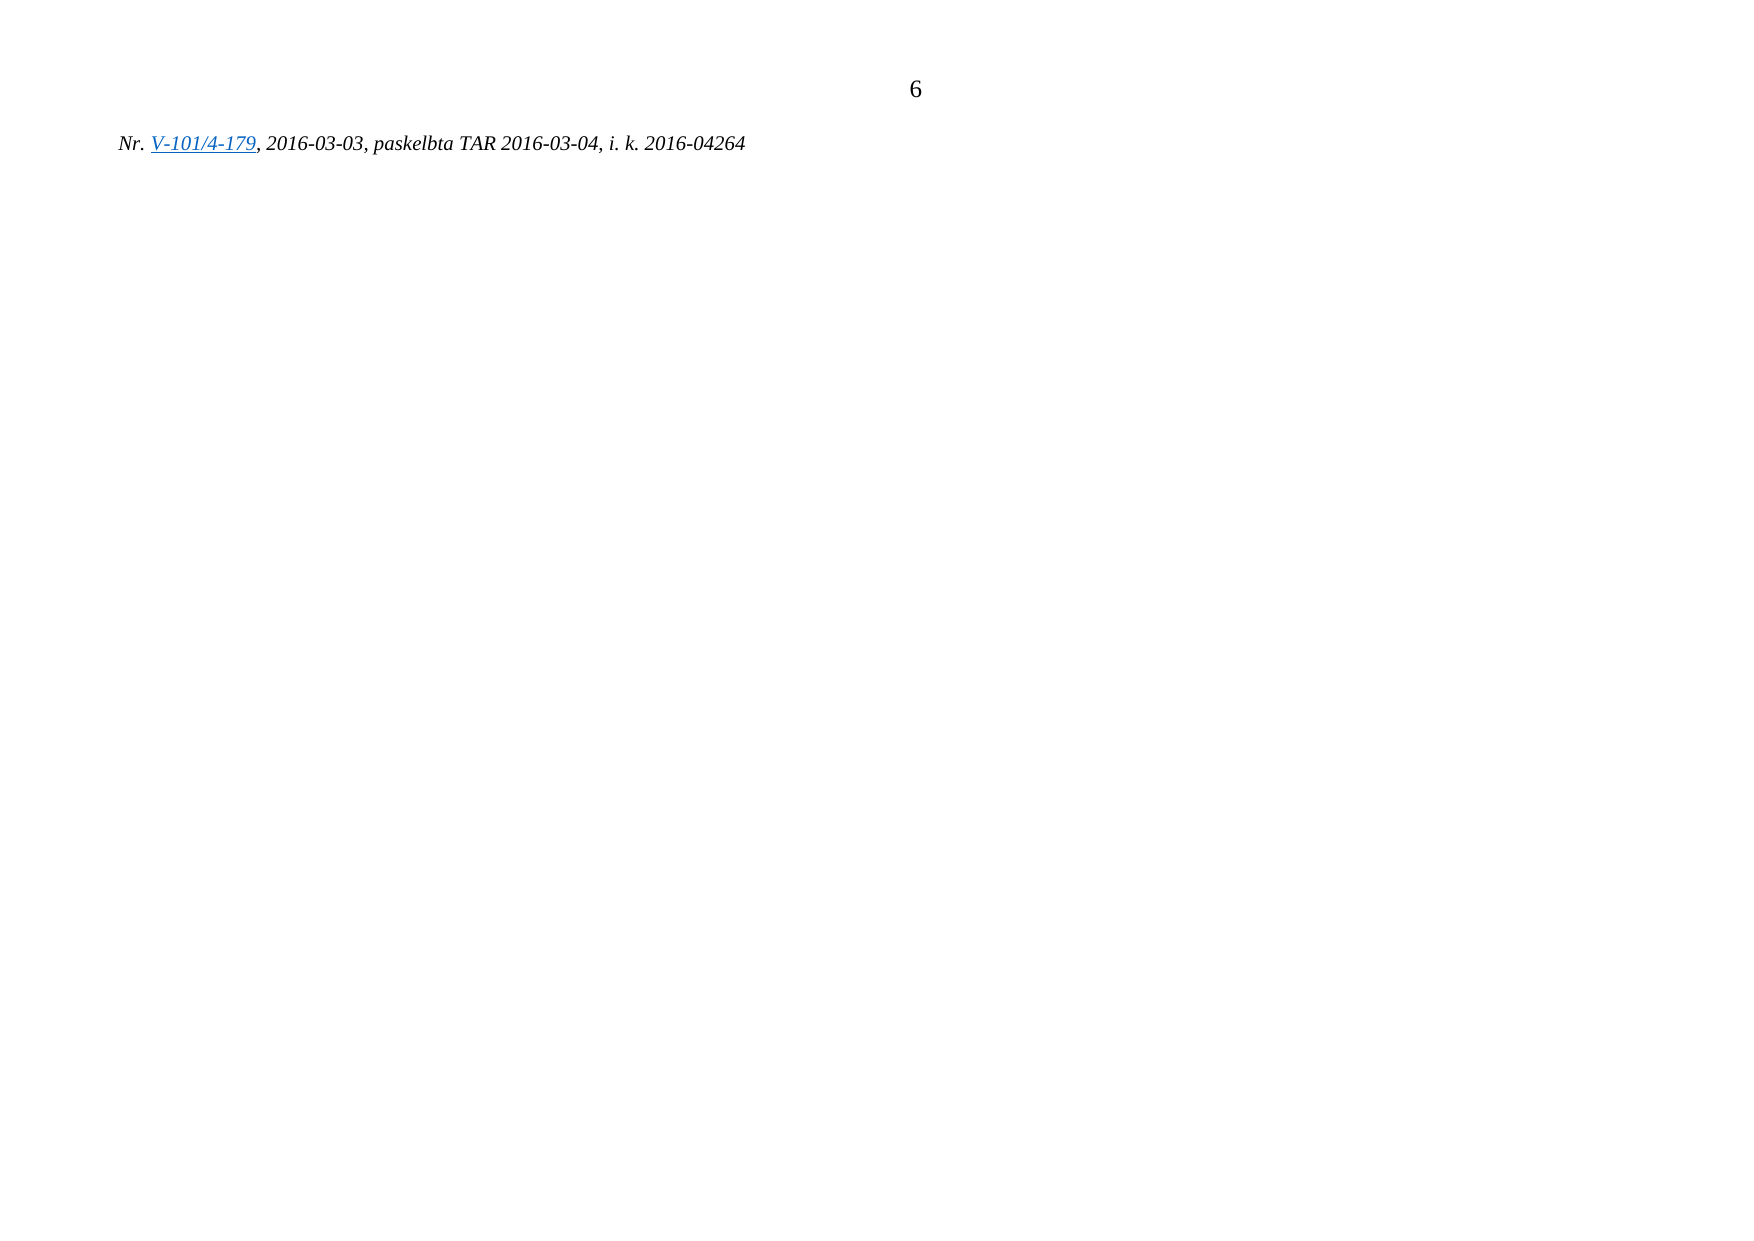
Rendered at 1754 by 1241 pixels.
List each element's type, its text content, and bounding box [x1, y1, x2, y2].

text Nr. V-101/4-179, 2016-03-03, paskelbta TAR 2016-03-04, i. k. 2016-04264 [118, 131, 1713, 155]
